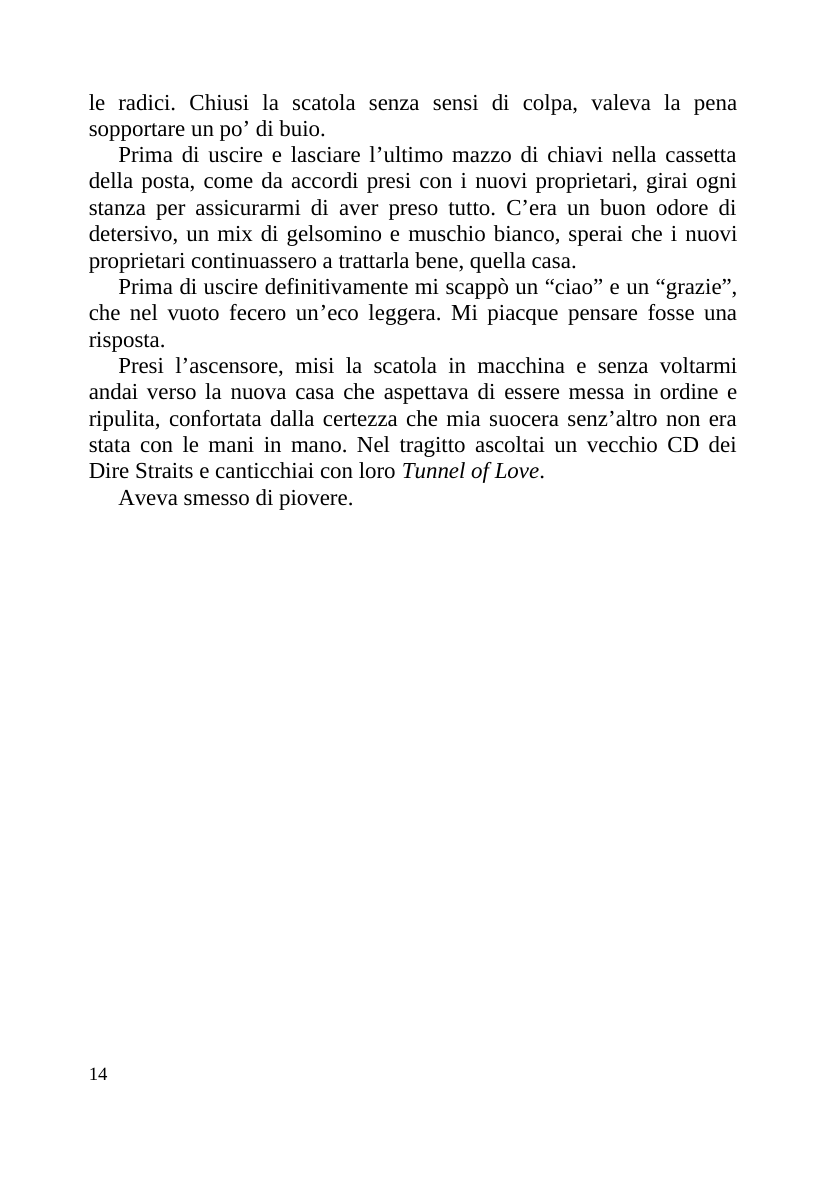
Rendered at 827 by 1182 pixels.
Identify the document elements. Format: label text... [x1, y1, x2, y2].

text Aveva smesso di piovere. [88, 484, 738, 510]
text le radici. Chiusi la scatola senza sensi di colpa, valeva la pena sopportare un po’ di buio. [88, 88, 738, 141]
text Presi l’ascensore, misi la scatola in macchina e senza voltarmi andai verso la nuova casa che aspettava di essere messa in ordine e ripulita, confortata dalla certezza che mia suocera senz’altro non era stata con le mani in mano. Nel tragitto ascoltai un vecchio CD dei Dire Straits e canticchiai con loro Tunnel of Love. [88, 352, 738, 484]
text Prima di uscire definitivamente mi scappò un “ciao” e un “grazie”, che nel vuoto fecero un’eco leggera. Mi piacque pensare fosse una risposta. [88, 273, 738, 352]
text Prima di uscire e lasciare l’ultimo mazzo di chiavi nella cassetta della posta, come da accordi presi con i nuovi proprietari, girai ogni stanza per assicurarmi di aver preso tutto. C’era un buon odore di detersivo, un mix di gelsomino e muschio bianco, sperai che i nuovi proprietari continuassero a trattarla bene, quella casa. [88, 141, 738, 273]
